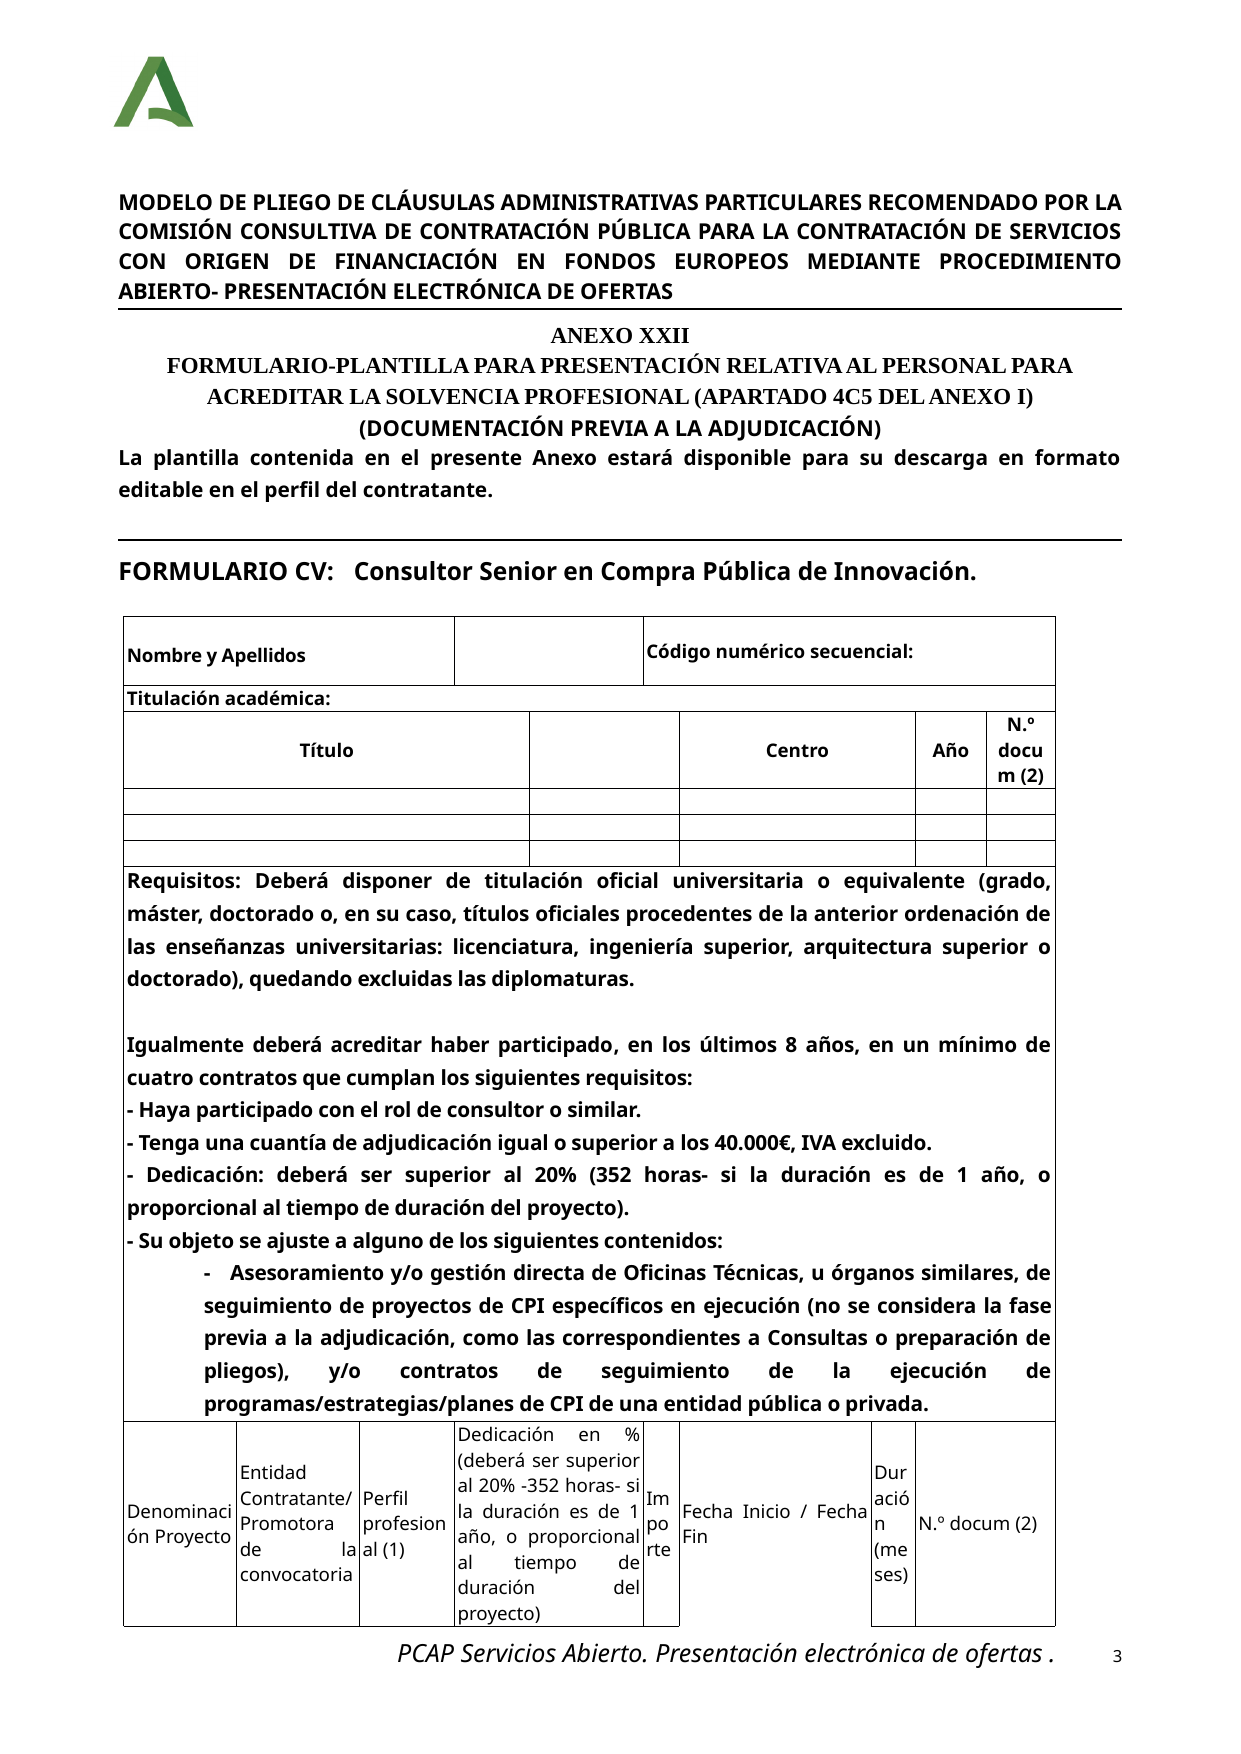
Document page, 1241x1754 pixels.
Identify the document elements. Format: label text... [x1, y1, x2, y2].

table_cell [987, 841, 1055, 866]
table_cell Entidad Contratante/Promotora de la convocatoria [237, 1422, 359, 1626]
table_cell Titulación académica: [124, 686, 1055, 711]
table_cell [987, 789, 1055, 814]
text (DOCUMENTACIÓN PREVIA A LA ADJUDICACIÓN) [118, 413, 1122, 443]
table_cell [916, 841, 986, 866]
table_cell [124, 815, 529, 840]
picture [109, 52, 198, 131]
table_cell Título [124, 712, 529, 788]
table_cell N.º docum (2) [987, 712, 1055, 788]
table_cell Centro [680, 712, 915, 788]
table_cell N.º docum (2) [916, 1422, 1055, 1626]
table_cell [124, 841, 529, 866]
table_cell [530, 789, 679, 814]
table_cell Denominación Proyecto [124, 1422, 236, 1626]
text ANEXO XXII [118, 322, 1122, 349]
table_header [455, 617, 643, 685]
table_cell [530, 712, 679, 788]
table_cell [916, 789, 986, 814]
text FORMULARIO-PLANTILLA PARA PRESENTACIÓN RELATIVA AL PERSONAL PARA ACREDITAR LA SOLVENCIA PROFESIONAL (APARTADO 4C5 DEL ANEXO I) [118, 353, 1122, 409]
table_cell [530, 841, 679, 866]
table_header Código numérico secuencial: [644, 617, 1055, 685]
table_cell [680, 789, 915, 814]
table_cell [916, 815, 986, 840]
text La plantilla contenida en el presente Anexo estará disponible para su descarga en formato editable en el perfil del contratante. [118, 443, 1122, 504]
table_cell Perfil profesional (1) [360, 1422, 454, 1626]
text FORMULARIO CV: Consultor Senior en Compra Pública de Innovación. [118, 553, 1122, 587]
table_cell Importe [644, 1422, 679, 1626]
table_cell [530, 815, 679, 840]
table_cell Duración (meses) [872, 1422, 915, 1626]
table_cell [680, 841, 915, 866]
table_header Nombre y Apellidos [124, 617, 454, 685]
table_cell Requisitos: Deberá disponer de titulación oficial universitaria o equivalente (grado, máster, doctorado o, en su caso, títulos oficiales procedentes de la anterior ordenación de las enseñanzas universitarias: licenciatura, ingeniería superior, arquitectura superior o doctorado), quedando excluidas las diplomaturas. Igualmente deberá acreditar haber participado, en los últimos 8 años, en un mínimo de cuatro contratos que cumplan los siguientes requisitos: - Haya participado con el rol de consultor o similar. - Tenga una cuantía de adjudicación igual o superior a los 40.000€, IVA excluido. - Dedicación: deberá ser superior al 20% (352 horas- si la duración es de 1 año, o proporcional al tiempo de duración del proyecto). - Su objeto se ajuste a alguno de los siguientes contenidos: - Asesoramiento y/o gestión directa de Oficinas Técnicas, u órganos similares, de seguimiento de proyectos de CPI específicos en ejecución (no se considera la fase previa a la adjudicación, como las correspondientes a Consultas o preparación de pliegos), y/o contratos de seguimiento de la ejecución de programas/estrategias/planes de CPI de una entidad pública o privada. [124, 867, 1055, 1421]
table_cell Dedicación en %(deberá ser superior al 20% -352 horas- si la duración es de 1 año, o proporcional al tiempo de duración del proyecto) [455, 1422, 643, 1626]
table_cell [987, 815, 1055, 840]
text MODELO DE PLIEGO DE CLÁUSULAS ADMINISTRATIVAS PARTICULARES RECOMENDADO POR LA COMISIÓN CONSULTIVA DE CONTRATACIÓN PÚBLICA PARA LA CONTRATACIÓN DE SERVICIOS CON ORIGEN DE FINANCIACIÓN EN FONDOS EUROPEOS MEDIANTE PROCEDIMIENTO ABIERTO- PRESENTACIÓN ELECTRÓNICA DE OFERTAS [118, 187, 1122, 308]
table_cell Año [916, 712, 986, 788]
table_cell [680, 815, 915, 840]
table_cell [124, 789, 529, 814]
table_cell Fecha Inicio / Fecha Fin [680, 1422, 871, 1626]
